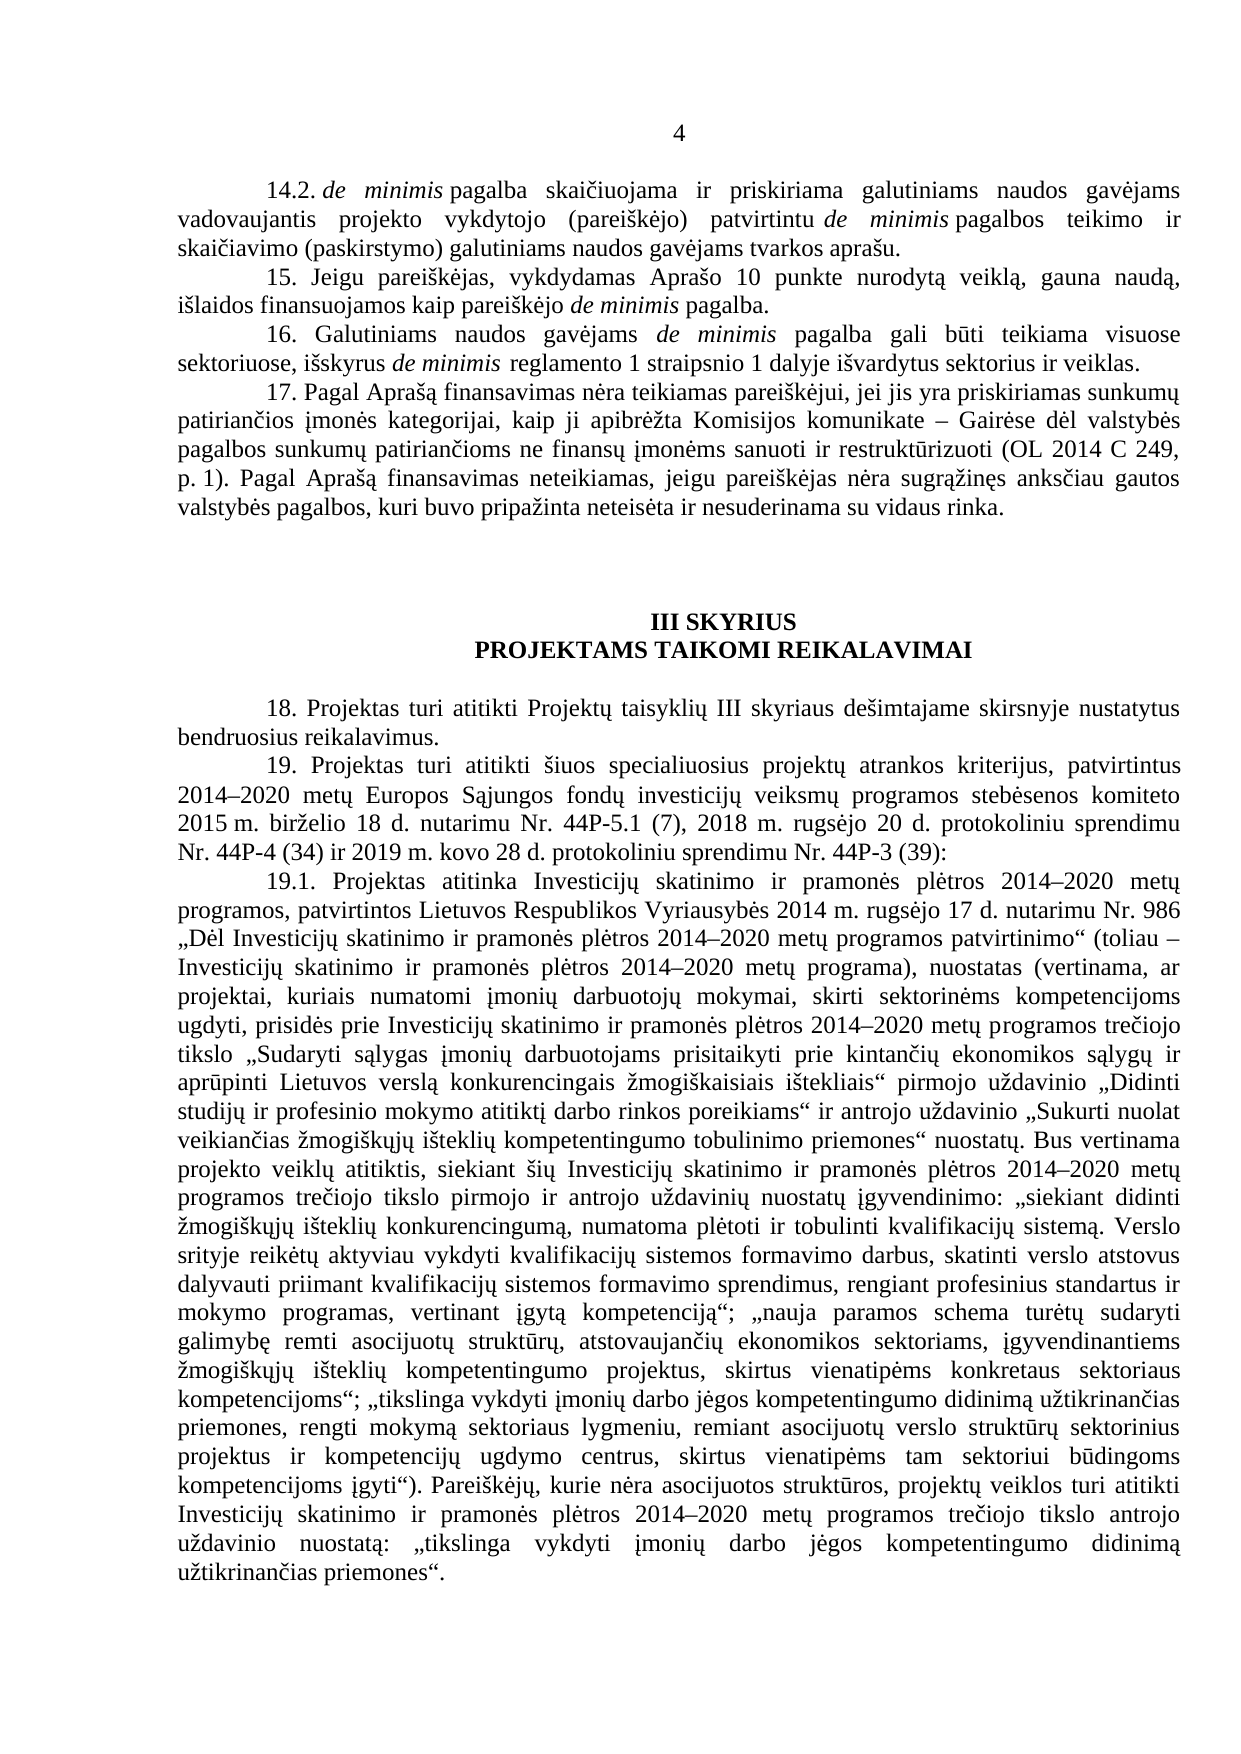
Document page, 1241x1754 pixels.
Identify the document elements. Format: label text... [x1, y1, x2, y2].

text 17. Pagal Aprašą finansavimas nėra teikiamas pareiškėjui, jei jis yra priskiriamas sunkumų patiriančios įmonės kategorijai, kaip ji apibrėžta Komisijos komunikate – Gairėse dėl valstybės pagalbos sunkumų patiriančioms ne finansų įmonėms sanuoti ir restruktūrizuoti (OL 2014 C 249, p. 1). Pagal Aprašą finansavimas neteikiamas, jeigu pareiškėjas nėra sugrąžinęs anksčiau gautos valstybės pagalbos, kuri buvo pripažinta neteisėta ir nesuderinama su vidaus rinka. [177, 377, 1181, 521]
text 14.2. de minimis pagalba skaičiuojama ir priskiriama galutiniams naudos gavėjams vadovaujantis projekto vykdytojo (pareiškėjo) patvirtintu de minimis pagalbos teikimo ir skaičiavimo (paskirstymo) galutiniams naudos gavėjams tvarkos aprašu. [177, 176, 1181, 262]
text 19.1. Projektas atitinka Investicijų skatinimo ir pramonės plėtros 2014–2020 metų programos, patvirtintos Lietuvos Respublikos Vyriausybės 2014 m. rugsėjo 17 d. nutarimu Nr. 986 „Dėl Investicijų skatinimo ir pramonės plėtros 2014–2020 metų programos patvirtinimo“ (toliau – Investicijų skatinimo ir pramonės plėtros 2014–2020 metų programa), nuostatas (vertinama, ar projektai, kuriais numatomi įmonių darbuotojų mokymai, skirti sektorinėms kompetencijoms ugdyti, prisidės prie Investicijų skatinimo ir pramonės plėtros 2014–2020 metų programos trečiojo tikslo „Sudaryti sąlygas įmonių darbuotojams prisitaikyti prie kintančių ekonomikos sąlygų ir aprūpinti Lietuvos verslą konkurencingais žmogiškaisiais ištekliais“ pirmojo uždavinio „Didinti studijų ir profesinio mokymo atitiktį darbo rinkos poreikiams“ ir antrojo uždavinio „Sukurti nuolat veikiančias žmogiškųjų išteklių kompetentingumo tobulinimo priemones“ nuostatų. Bus vertinama projekto veiklų atitiktis, siekiant šių Investicijų skatinimo ir pramonės plėtros 2014–2020 metų programos trečiojo tikslo pirmojo ir antrojo uždavinių nuostatų įgyvendinimo: „siekiant didinti žmogiškųjų išteklių konkurencingumą, numatoma plėtoti ir tobulinti kvalifikacijų sistemą. Verslo srityje reikėtų aktyviau vykdyti kvalifikacijų sistemos formavimo darbus, skatinti verslo atstovus dalyvauti priimant kvalifikacijų sistemos formavimo sprendimus, rengiant profesinius standartus ir mokymo programas, vertinant įgytą kompetenciją“; „nauja paramos schema turėtų sudaryti galimybę remti asocijuotų struktūrų, atstovaujančių ekonomikos sektoriams, įgyvendinantiems žmogiškųjų išteklių kompetentingumo projektus, skirtus vienatipėms konkretaus sektoriaus kompetencijoms“; „tikslinga vykdyti įmonių darbo jėgos kompetentingumo didinimą užtikrinančias priemones, rengti mokymą sektoriaus lygmeniu, remiant asocijuotų verslo struktūrų sektorinius projektus ir kompetencijų ugdymo centrus, skirtus vienatipėms tam sektoriui būdingoms kompetencijoms įgyti“). Pareiškėjų, kurie nėra asocijuotos struktūros, projektų veiklos turi atitikti Investicijų skatinimo ir pramonės plėtros 2014–2020 metų programos trečiojo tikslo antrojo uždavinio nuostatą: „tikslinga vykdyti įmonių darbo jėgos kompetentingumo didinimą užtikrinančias priemones“. [177, 866, 1181, 1585]
text 15. Jeigu pareiškėjas, vykdydamas Aprašo 10 punkte nurodytą veiklą, gauna naudą, išlaidos finansuojamos kaip pareiškėjo de minimis pagalba. [177, 262, 1181, 319]
text 16. Galutiniams naudos gavėjams de minimis pagalba gali būti teikiama visuose sektoriuose, išskyrus de minimis reglamento 1 straipsnio 1 dalyje išvardytus sektorius ir veiklas. [177, 319, 1181, 377]
text III SKYRIUS [177, 607, 1181, 636]
text PROJEKTAMS TAIKOMI REIKALAVIMAI [177, 636, 1181, 664]
text 19. Projektas turi atitikti šiuos specialiuosius projektų atrankos kriterijus, patvirtintus 2014–2020 metų Europos Sąjungos fondų investicijų veiksmų programos stebėsenos komiteto 2015 m. birželio 18 d. nutarimu Nr. 44P-5.1 (7), 2018 m. rugsėjo 20 d. protokoliniu sprendimu Nr. 44P-4 (34) ir 2019 m. kovo 28 d. protokoliniu sprendimu Nr. 44P-3 (39): [177, 751, 1181, 866]
text 18. Projektas turi atitikti Projektų taisyklių III skyriaus dešimtajame skirsnyje nustatytus bendruosius reikalavimus. [177, 693, 1181, 751]
